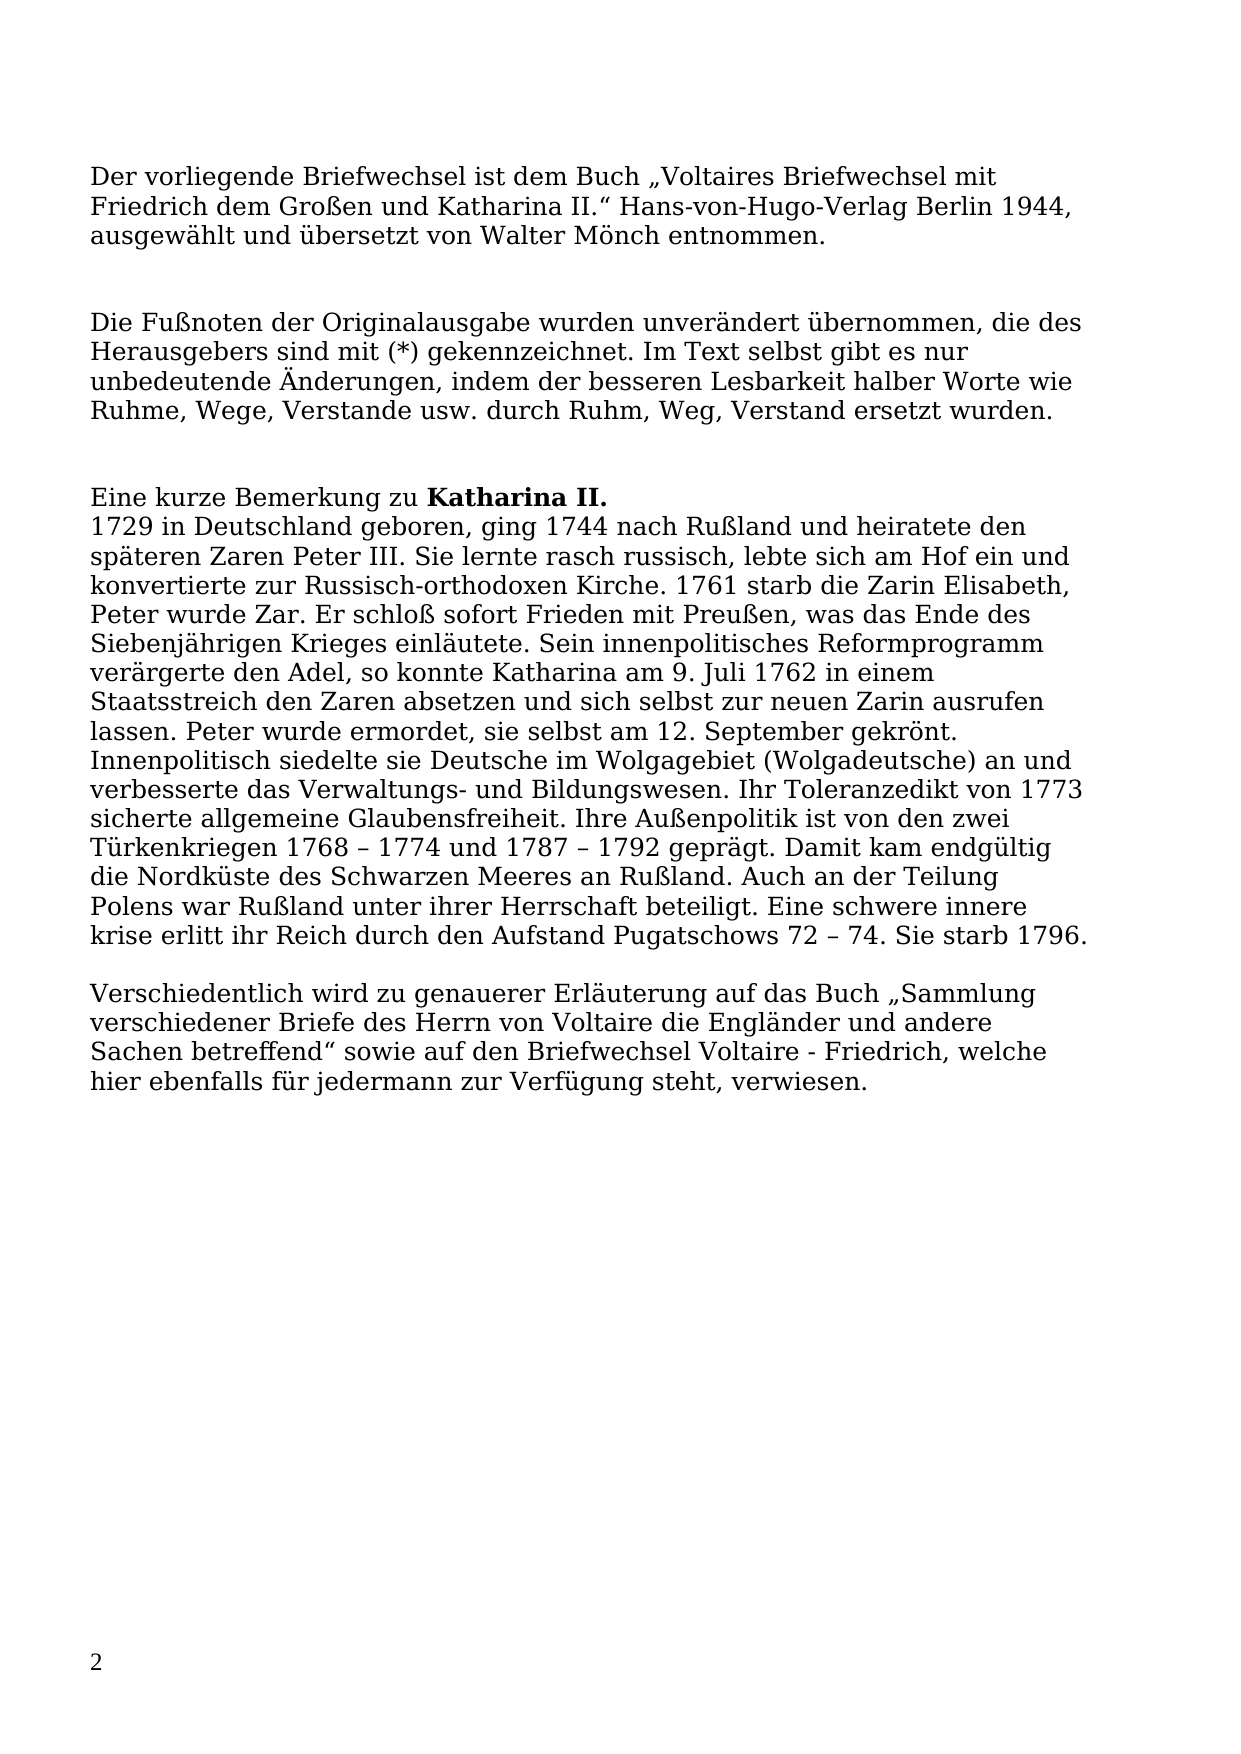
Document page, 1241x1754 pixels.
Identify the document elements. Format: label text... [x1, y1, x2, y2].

text 1729 in Deutschland geboren, ging 1744 nach Rußland und heiratete den späteren Zaren Peter III. Sie lernte rasch russisch, lebte sich am Hof ein und konvertierte zur Russisch-orthodoxen Kirche. 1761 starb die Zarin Elisabeth, Peter wurde Zar. Er schloß sofort Frieden mit Preußen, was das Ende des Siebenjährigen Krieges einläutete. Sein innenpolitisches Reformprogramm verärgerte den Adel, so konnte Katharina am 9. Juli 1762 in einem Staatsstreich den Zaren absetzen und sich selbst zur neuen Zarin ausrufen lassen. Peter wurde ermordet, sie selbst am 12. September gekrönt. [90, 512, 1091, 746]
text Der vorliegende Briefwechsel ist dem Buch „Voltaires Briefwechsel mit Friedrich dem Großen und Katharina II.“ Hans-von-Hugo-Verlag Berlin 1944, ausgewählt und übersetzt von Walter Mönch entnommen. [90, 139, 1091, 250]
text Innenpolitisch siedelte sie Deutsche im Wolgagebiet (Wolgadeutsche) an und verbesserte das Verwaltungs- und Bildungswesen. Ihr Toleranzedikt von 1773 sicherte allgemeine Glaubensfreiheit. Ihre Außenpolitik ist von den zwei Türkenkriegen 1768 – 1774 und 1787 – 1792 geprägt. Damit kam endgültig die Nordküste des Schwarzen Meeres an Rußland. Auch an der Teilung Polens war Rußland unter ihrer Herrschaft beteiligt. Eine schwere innere krise erlitt ihr Reich durch den Aufstand Pugatschows 72 – 74. Sie starb 1796. [90, 746, 1091, 950]
text Verschiedentlich wird zu genauerer Erläuterung auf das Buch „Sammlung verschiedener Briefe des Herrn von Voltaire die Engländer und andere Sachen betreffend“ sowie auf den Briefwechsel Voltaire - Friedrich, welche hier ebenfalls für jedermann zur Verfügung steht, verwiesen. [90, 979, 1091, 1096]
text Die Fußnoten der Originalausgabe wurden unverändert übernommen, die des Herausgebers sind mit (*) gekennzeichnet. Im Text selbst gibt es nur unbedeutende Änderungen, indem der besseren Lesbarkeit halber Worte wie Ruhme, Wege, Verstande usw. durch Ruhm, Weg, Verstand ersetzt wurden. [90, 308, 1091, 425]
text Eine kurze Bemerkung zu Katharina II. [90, 454, 1091, 512]
